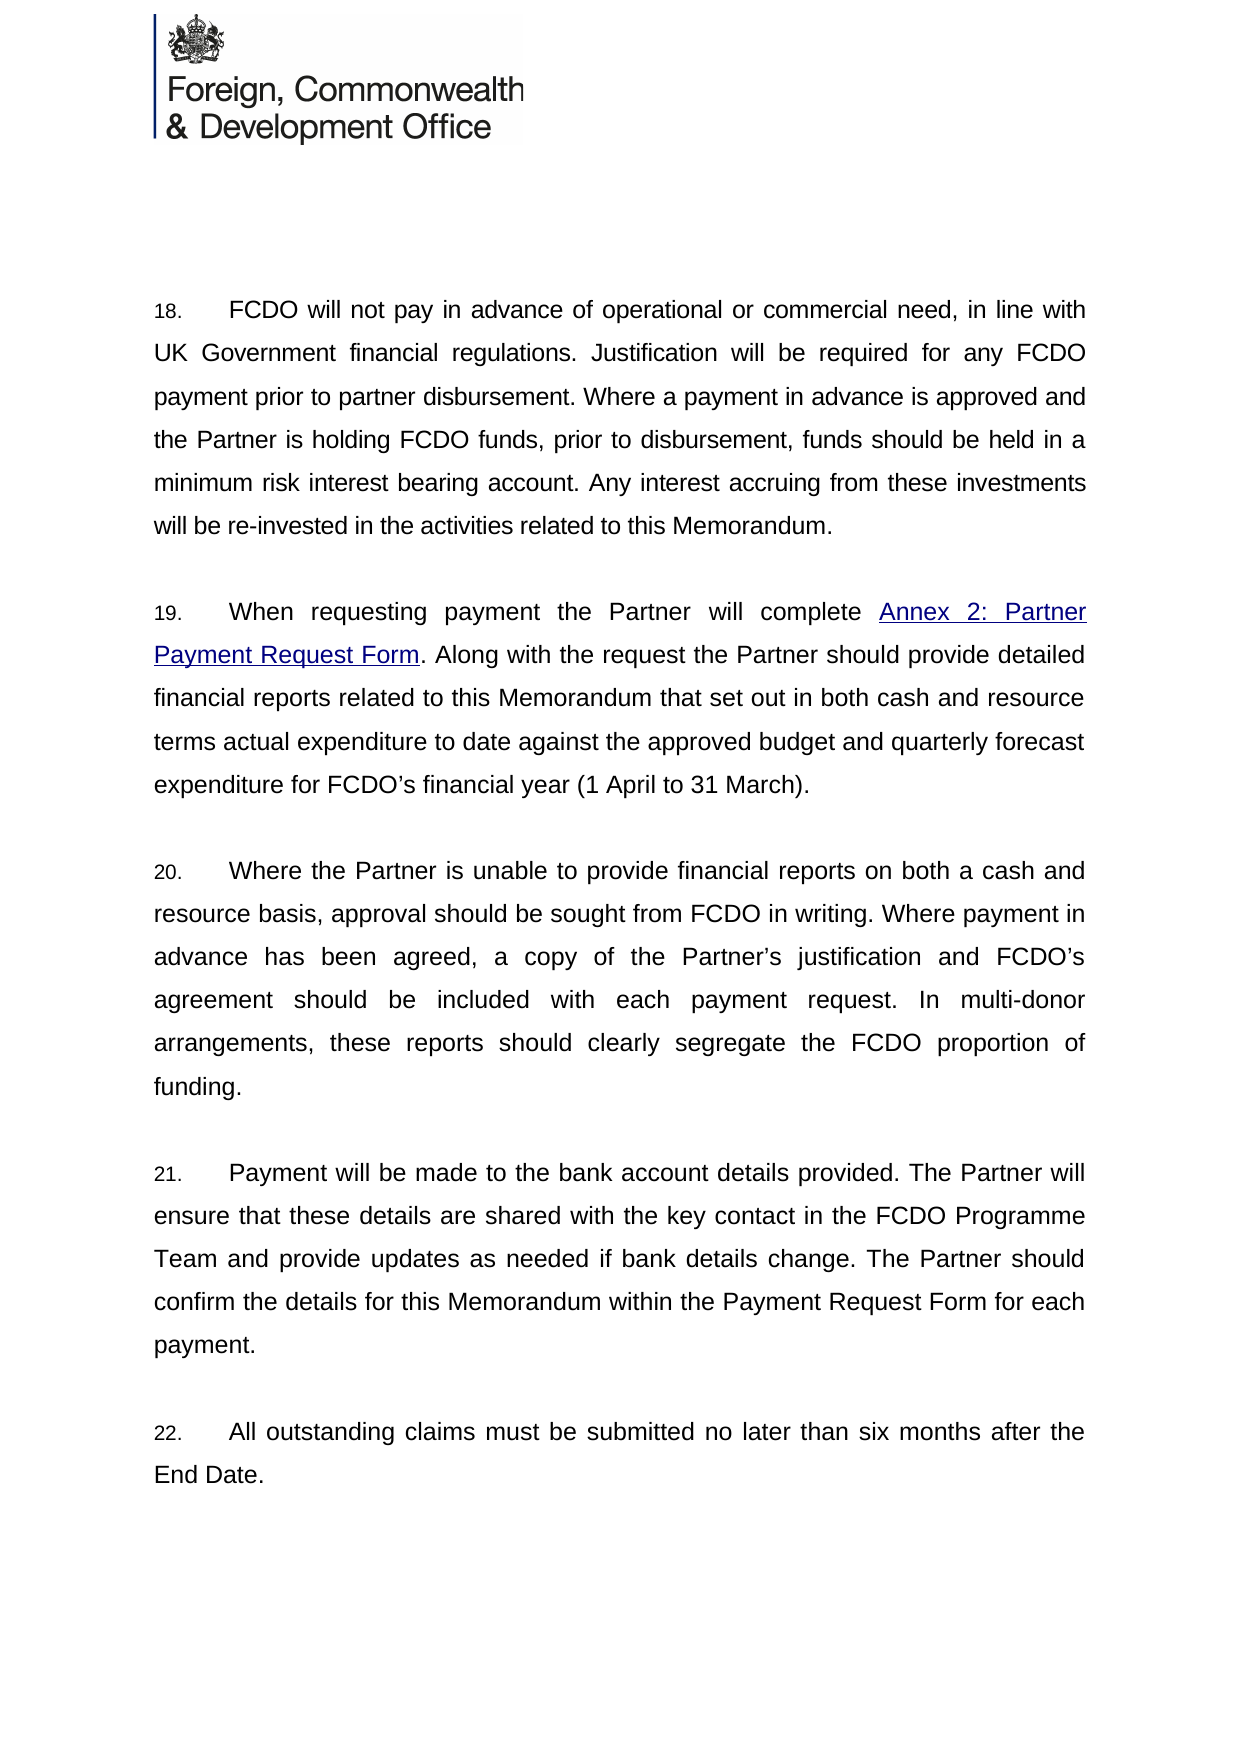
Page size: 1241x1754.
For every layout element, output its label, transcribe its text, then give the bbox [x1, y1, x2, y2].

list Where the Partner is unable to provide financial reports on both a cash and resource basis, approval should be sought from FCDO in writing. Where payment in advance has been agreed, a copy of the Partner’s justification and FCDO’s agreement should be included with each payment request. In multi-donor arrangements, these reports should clearly segregate the FCDO proportion of funding. [153, 856, 1087, 1100]
list All outstanding claims must be submitted no later than six months after the End Date. [153, 1417, 1087, 1488]
list Payment will be made to the bank account details provided. The Partner will ensure that these details are shared with the key contact in the FCDO Programme Team and provide updates as needed if bank details change. The Partner should confirm the details for this Memorandum within the Payment Request Form for each payment. [153, 1158, 1087, 1359]
list FCDO will not pay in advance of operational or commercial need, in line with UK Government financial regulations. Justification will be required for any FCDO payment prior to partner disbursement. Where a payment in advance is approved and the Partner is holding FCDO funds, prior to disbursement, funds should be held in a minimum risk interest bearing account. Any interest accruing from these investments will be re-invested in the activities related to this Memorandum. [153, 295, 1087, 540]
list When requesting payment the Partner will complete Annex 2: Partner Payment Request Form. Along with the request the Partner should provide detailed financial reports related to this Memorandum that set out in both cash and resource terms actual expenditure to date against the approved budget and quarterly forecast expenditure for FCDO’s financial year (1 April to 31 March). [153, 597, 1087, 798]
